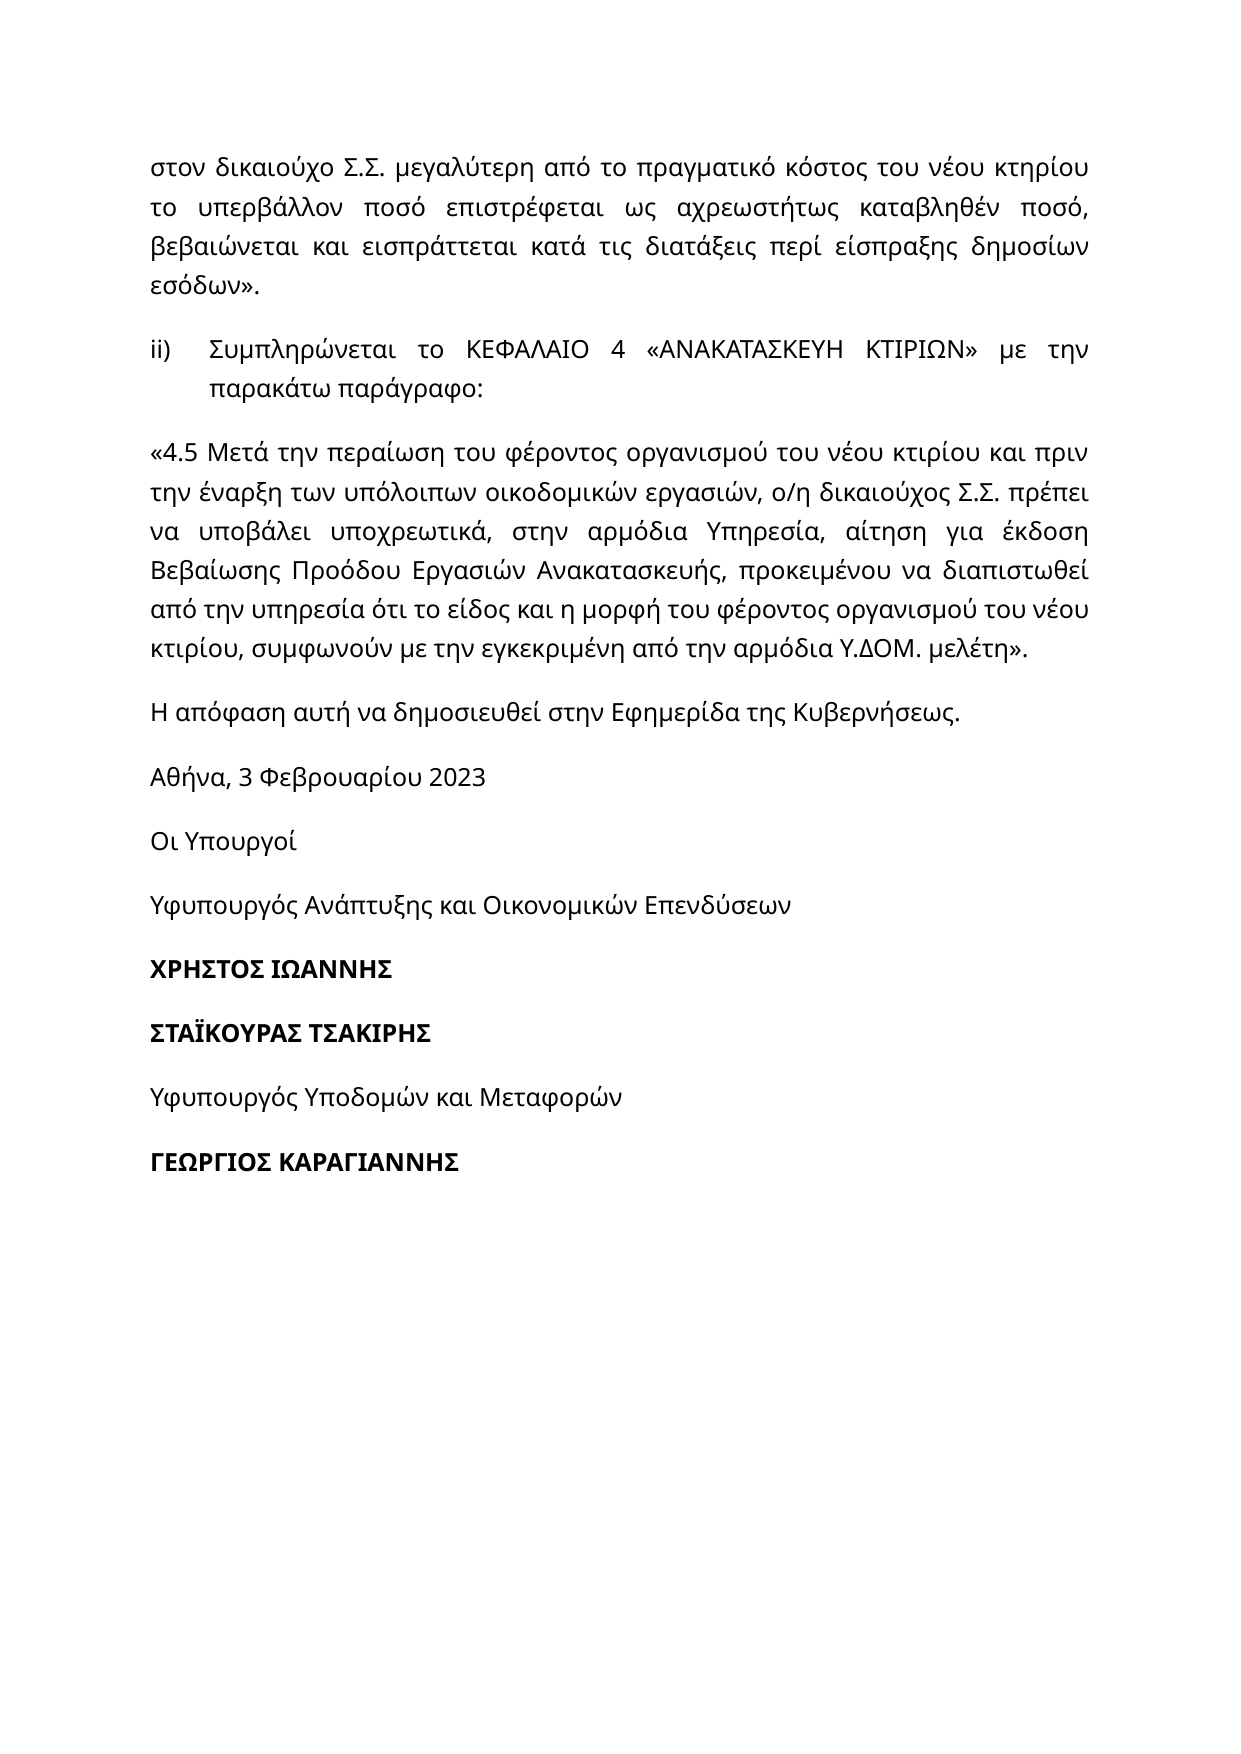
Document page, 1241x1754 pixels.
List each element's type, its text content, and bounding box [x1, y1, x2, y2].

text Υφυπουργός Ανάπτυξης και Οικονομικών Επενδύσεων [150, 887, 1090, 922]
text ΓΕΩΡΓΙΟΣ ΚΑΡΑΓΙΑΝΝΗΣ [150, 1144, 1090, 1178]
text ΧΡΗΣΤΟΣ ΙΩΑΝΝΗΣ [150, 952, 1090, 986]
text στον δικαιούχο Σ.Σ. μεγαλύτερη από το πραγματικό κόστος του νέου κτηρίου το υπερβάλλον ποσό επιστρέφεται ως αχρεωστήτως καταβληθέν ποσό, βεβαιώνεται και εισπράττεται κατά τις διατάξεις περί είσπραξης δημοσίων εσόδων». [150, 150, 1090, 302]
text Αθήνα, 3 Φεβρουαρίου 2023 [150, 759, 1090, 793]
text Υφυπουργός Υποδομών και Μεταφορών [150, 1080, 1090, 1114]
text Οι Υπουργοί [150, 823, 1090, 857]
text «4.5 Μετά την περαίωση του φέροντος οργανισμού του νέου κτιρίου και πριν την έναρξη των υπόλοιπων οικοδομικών εργασιών, ο/η δικαιούχος Σ.Σ. πρέπει να υποβάλει υποχρεωτικά, στην αρμόδια Υπηρεσία, αίτηση για έκδοση Βεβαίωσης Προόδου Εργασιών Ανακατασκευής, προκειμένου να διαπιστωθεί από την υπηρεσία ότι το είδος και η μορφή του φέροντος οργανισμού του νέου κτιρίου, συμφωνούν με την εγκεκριμένη από την αρμόδια Υ.ΔΟΜ. μελέτη». [150, 435, 1090, 665]
text Η απόφαση αυτή να δημοσιευθεί στην Εφημερίδα της Κυβερνήσεως. [150, 695, 1090, 729]
text ΣΤΑΪΚΟΥΡΑΣ ΤΣΑΚΙΡΗΣ [150, 1016, 1090, 1050]
list ii) Συμπληρώνεται το ΚΕΦΑΛΑΙΟ 4 «ΑΝΑΚΑΤΑΣΚΕΥΗ ΚΤΙΡΙΩΝ» με την παρακάτω παράγραφο: [150, 332, 1090, 405]
